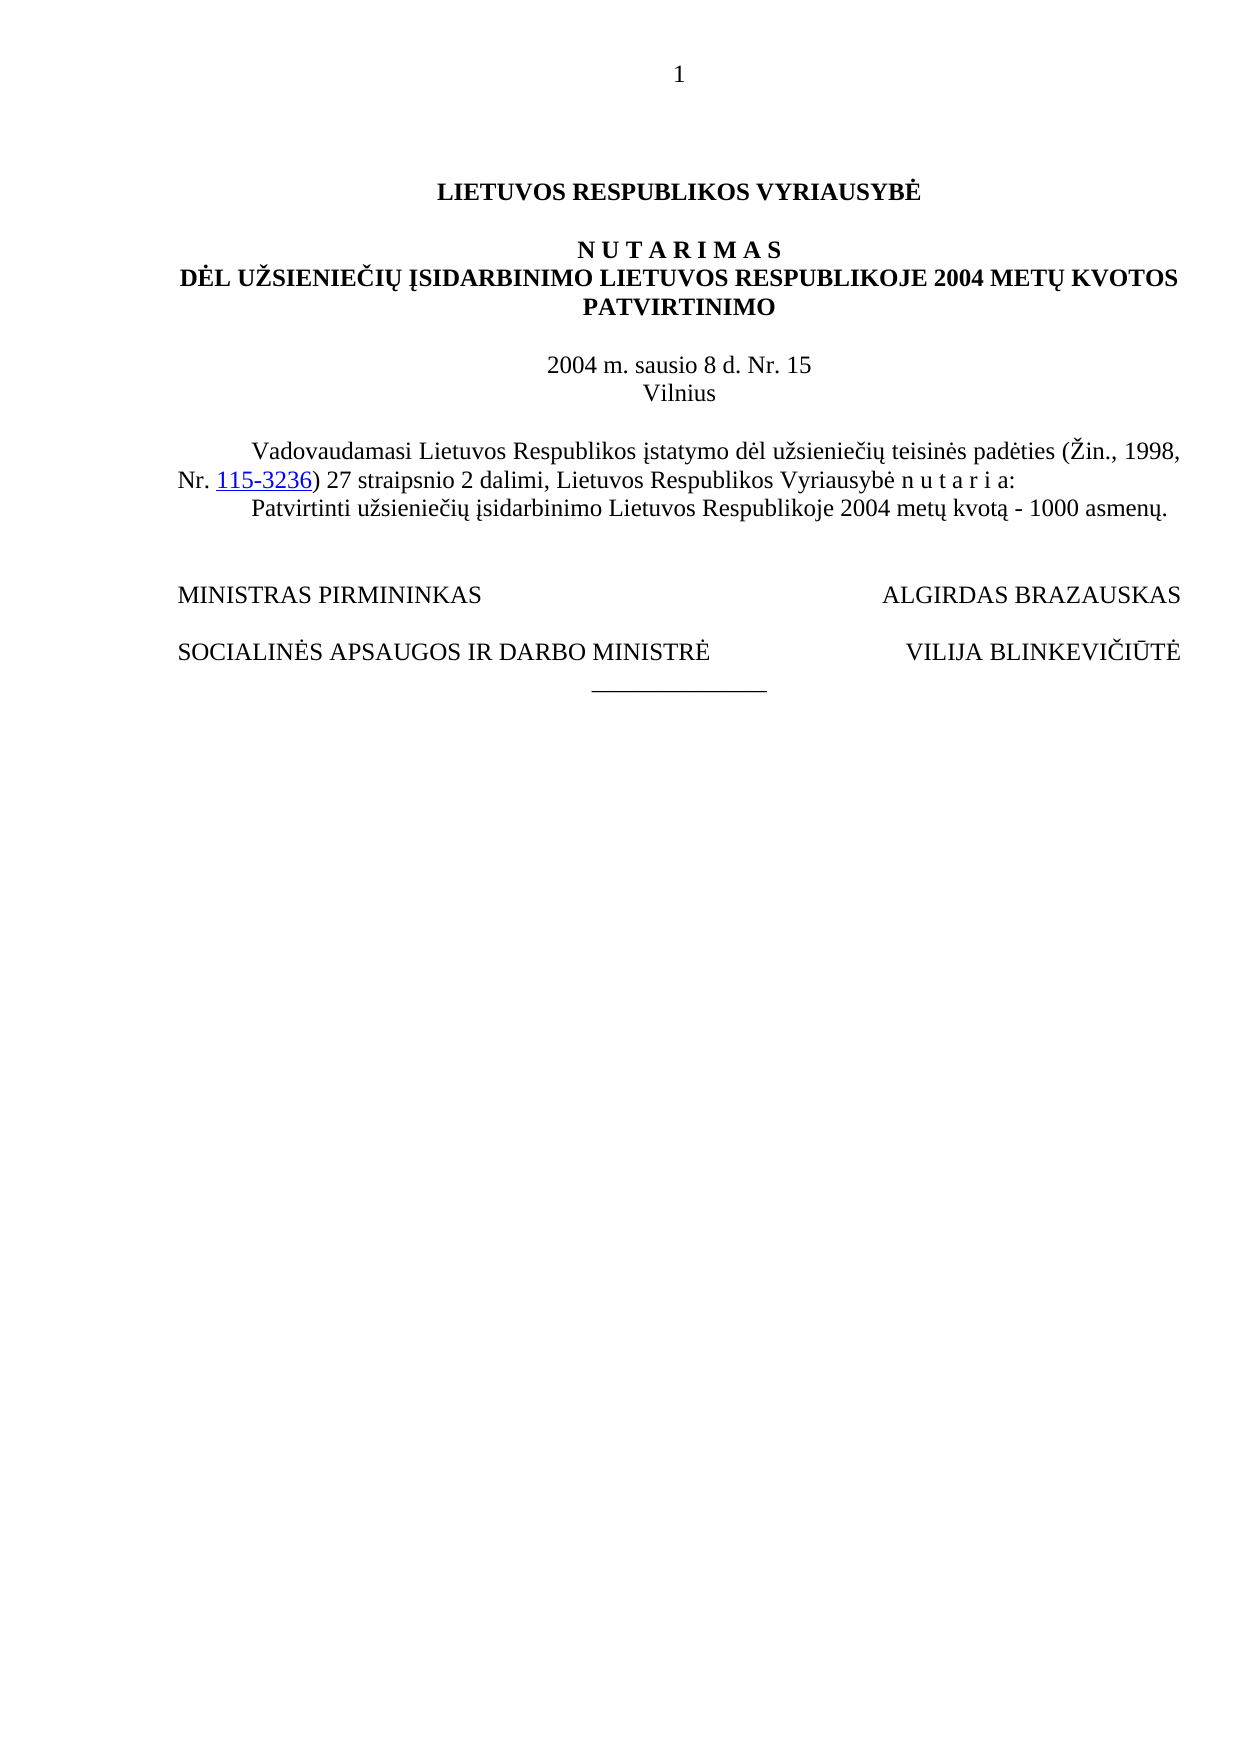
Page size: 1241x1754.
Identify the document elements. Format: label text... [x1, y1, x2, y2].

text Vilnius [177, 378, 1181, 407]
text SOCIALINĖS APSAUGOS IR DARBO MINISTRĖ VILIJA BLINKEVIČIŪTĖ [177, 637, 1181, 666]
text N U T A R I M A S [177, 235, 1181, 263]
text Vadovaudamasi Lietuvos Respublikos įstatymo dėl užsieniečių teisinės padėties (Žin., 1998, Nr. 115-3236) 27 straipsnio 2 dalimi, Lietuvos Respublikos Vyriausybė nutaria: [177, 436, 1181, 493]
text ______________ [177, 666, 1181, 695]
text MINISTRAS PIRMININKAS ALGIRDAS BRAZAUSKAS [177, 580, 1181, 608]
text Patvirtinti užsieniečių įsidarbinimo Lietuvos Respublikoje 2004 metų kvotą - 1000 asmenų. [177, 493, 1181, 522]
text LIETUVOS RESPUBLIKOS VYRIAUSYBĖ [177, 177, 1181, 206]
text 2004 m. sausio 8 d. Nr. 15 [177, 350, 1181, 378]
text DĖL UŽSIENIEČIŲ ĮSIDARBINIMO LIETUVOS RESPUBLIKOJE 2004 METŲ KVOTOS PATVIRTINIMO [177, 263, 1181, 321]
